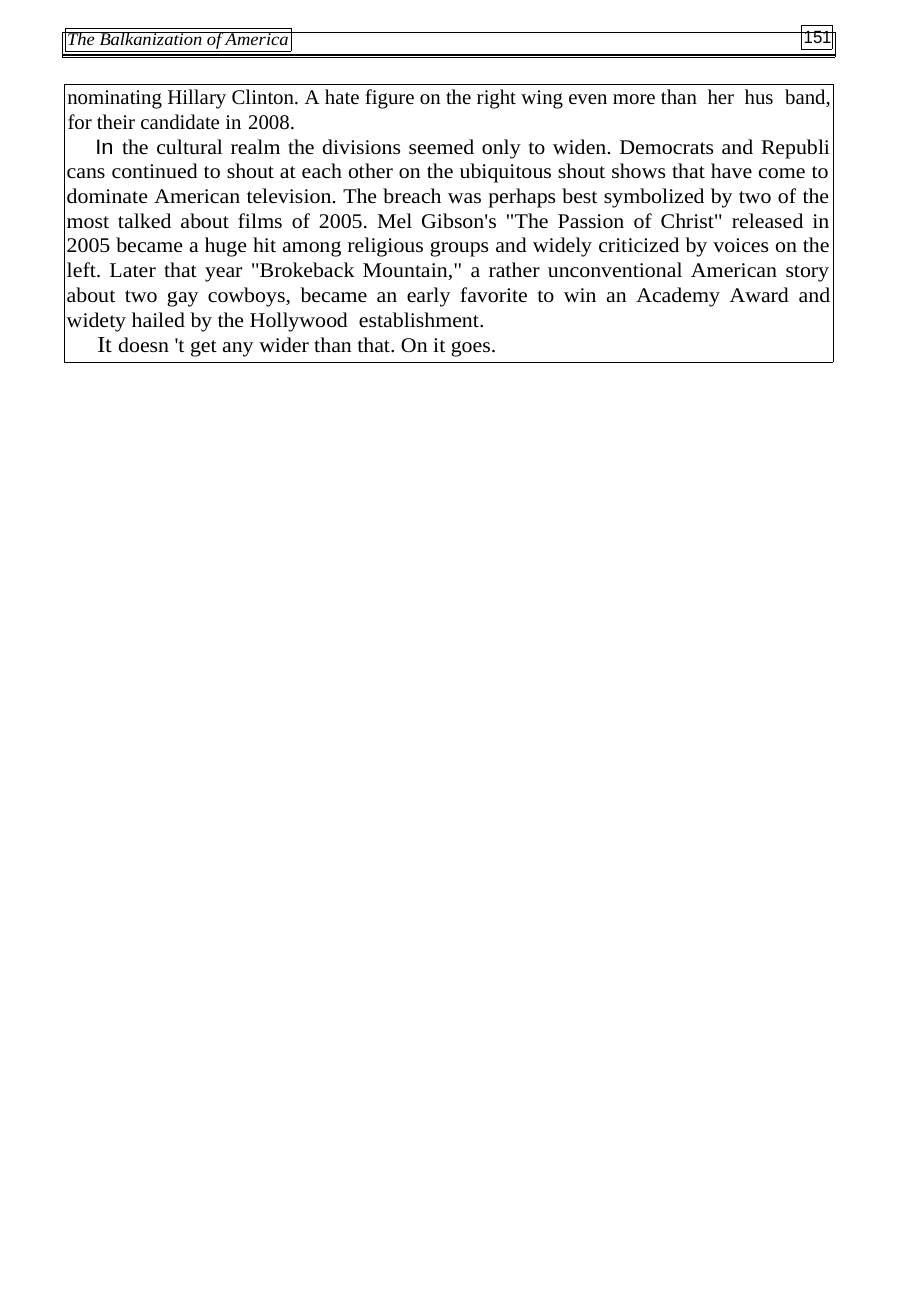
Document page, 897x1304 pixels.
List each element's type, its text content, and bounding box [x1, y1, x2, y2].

text The Balkanization of America [67, 33, 291, 49]
text nominating Hillary Clinton. A hate figure on the right wing even more than her hus­ band, for their candidate in 2008. [67, 85, 831, 134]
text 151 [803, 33, 832, 47]
text It doesn 't get any wider than that. On it goes. [97, 332, 833, 357]
text [803, 26, 832, 32]
text In the cultural realm the divisions seemed only to widen. Democrats and Republi­ cans continued to shout at each other on the ubiquitous shout shows that have come to dominate American television. The breach was perhaps best symbolized by two of the most talked about films of 2005. Mel Gibson's "The Passion of Christ" released in 2005 became a huge hit among religious groups and widely criticized by voices on the left. Later that year "Brokeback Mountain," a rather unconventional American story about two gay cowboys, became an early favorite to win an Academy Award and widety hailed by the Hollywood establishment. [66, 134, 831, 332]
